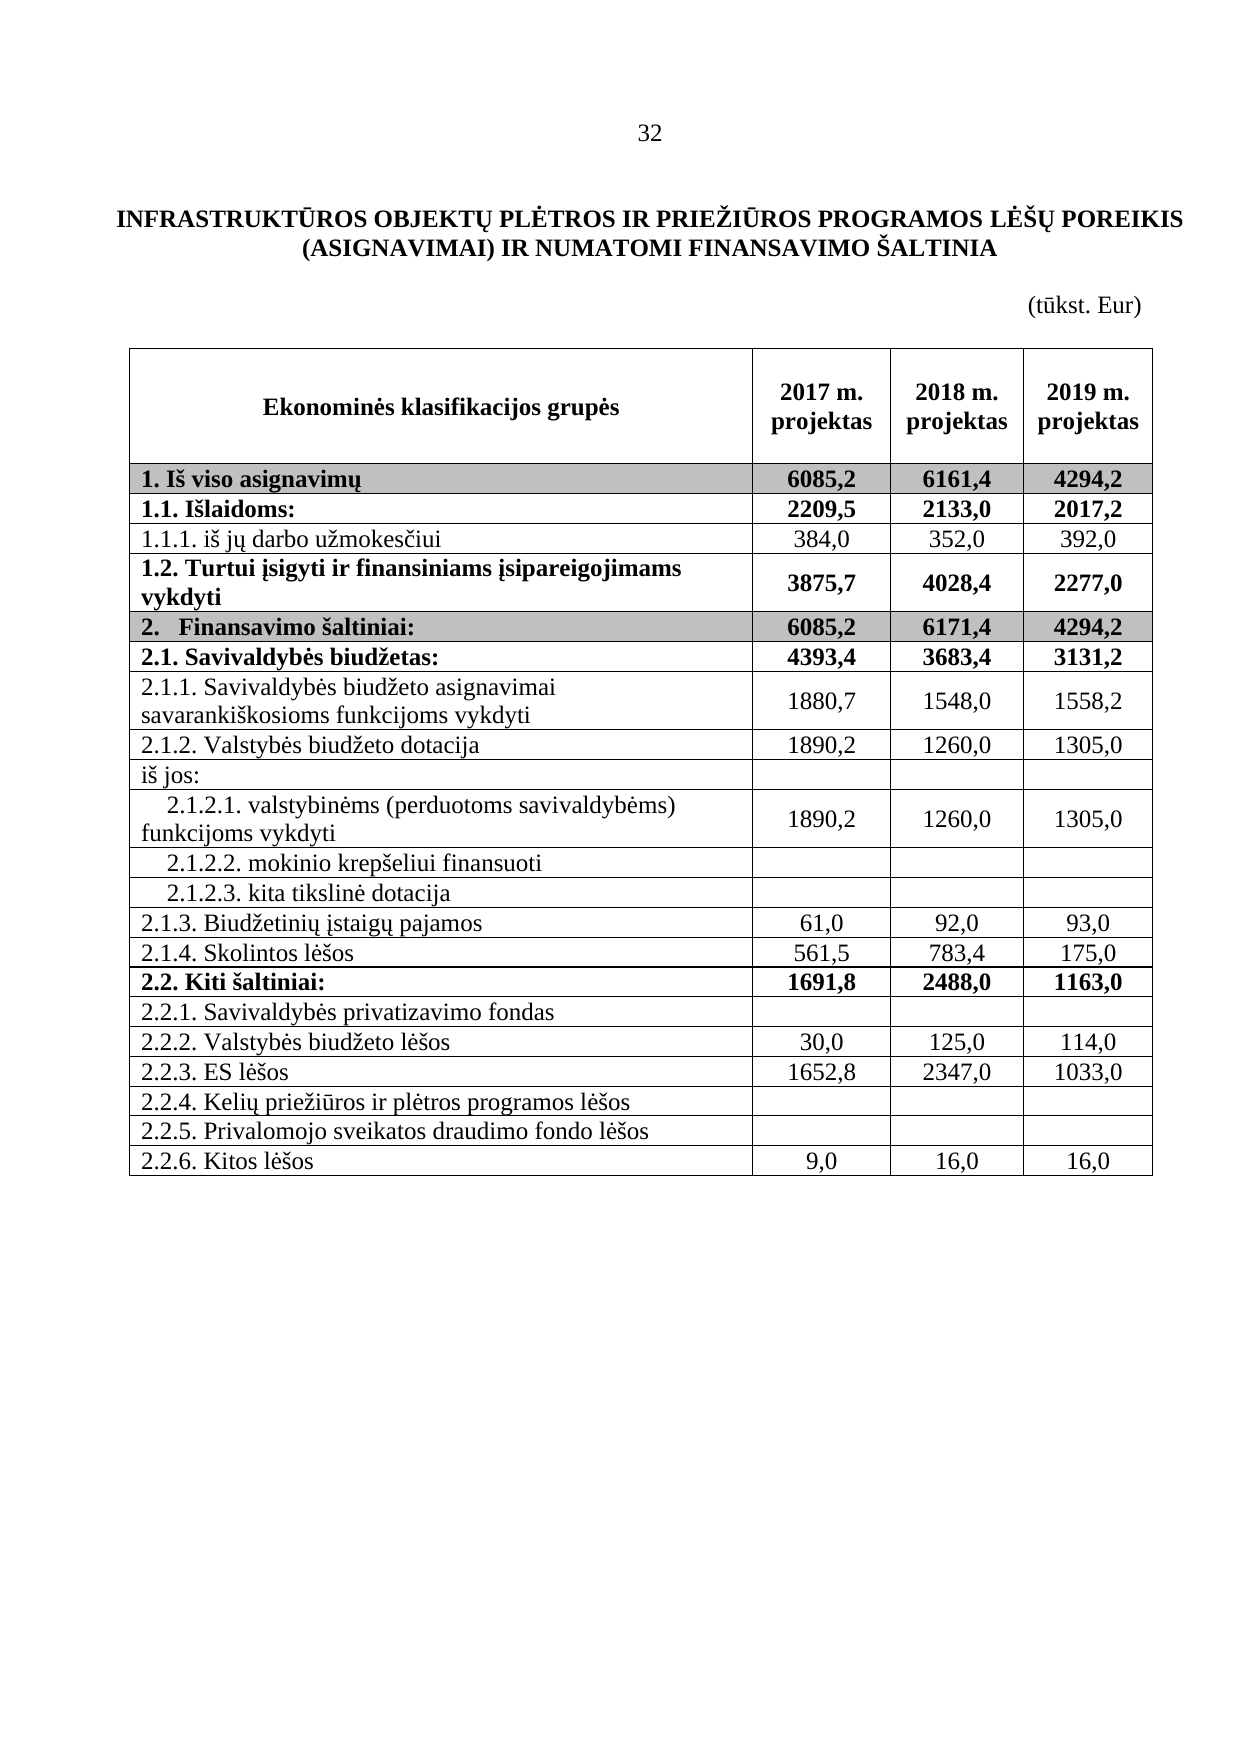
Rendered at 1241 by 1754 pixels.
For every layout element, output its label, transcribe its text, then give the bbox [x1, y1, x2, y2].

table_cell 1880,7 [753, 672, 890, 729]
table_header [130, 291, 753, 348]
table_cell 2.1.1. Savivaldybės biudžeto asignavimai savarankiškosioms funkcijoms vykdyti [130, 672, 752, 729]
table_cell 2.1.2.2. mokinio krepšeliui finansuoti [130, 848, 752, 877]
table_cell 1260,0 [891, 790, 1023, 847]
table_cell 4028,4 [891, 554, 1023, 611]
table_cell 6171,4 [891, 612, 1023, 641]
table_cell 2277,0 [1024, 554, 1152, 611]
table_cell 2.1.2.3. kita tikslinė dotacija [130, 878, 752, 907]
table_cell [1024, 1087, 1152, 1115]
table_cell 561,5 [753, 938, 890, 966]
table_cell 2017,2 [1024, 494, 1152, 523]
table_cell 2. Finansavimo šaltiniai: [130, 612, 752, 641]
table_header [753, 291, 890, 348]
table_cell 2.2.3. ES lėšos [130, 1057, 752, 1086]
table_cell 16,0 [1024, 1146, 1152, 1175]
table_cell 352,0 [891, 524, 1023, 552]
table_cell 16,0 [891, 1146, 1023, 1175]
table_cell 4393,4 [753, 642, 890, 671]
table_cell 2347,0 [891, 1057, 1023, 1086]
table_cell [1024, 1116, 1152, 1145]
table_cell [891, 1087, 1023, 1115]
table_cell 2.2.2. Valstybės biudžeto lėšos [130, 1027, 752, 1056]
table_cell 1033,0 [1024, 1057, 1152, 1086]
table_cell 2.1.3. Biudžetinių įstaigų pajamos [130, 908, 752, 937]
table_cell 2.2.1. Savivaldybės privatizavimo fondas [130, 997, 752, 1026]
table_cell 1260,0 [891, 730, 1023, 759]
table_cell 2.2.4. Kelių priežiūros ir plėtros programos lėšos [130, 1087, 752, 1115]
table_cell 9,0 [753, 1146, 890, 1175]
table_cell 2017 m. projektas [753, 349, 890, 463]
table_cell 1305,0 [1024, 730, 1152, 759]
table_cell [1024, 760, 1152, 789]
table_cell [753, 878, 890, 907]
table_cell 783,4 [891, 938, 1023, 966]
table_cell 6085,2 [753, 464, 890, 493]
table_cell [753, 760, 890, 789]
table_cell 125,0 [891, 1027, 1023, 1056]
table_cell 1305,0 [1024, 790, 1152, 847]
table_cell [753, 848, 890, 877]
table_cell 4294,2 [1024, 612, 1152, 641]
table_cell iš jos: [130, 760, 752, 789]
table_cell 6085,2 [753, 612, 890, 641]
table_cell 2019 m. projektas [1024, 349, 1152, 463]
table_cell [753, 997, 890, 1026]
table_cell [753, 1116, 890, 1145]
table_cell 1548,0 [891, 672, 1023, 729]
table_cell 1.1. Išlaidoms: [130, 494, 752, 523]
table_cell 1.2. Turtui įsigyti ir finansiniams įsipareigojimams vykdyti [130, 554, 752, 611]
table_cell 2.1.2.1. valstybinėms (perduotoms savivaldybėms) funkcijoms vykdyti [130, 790, 752, 847]
table_cell Ekonominės klasifikacijos grupės [130, 349, 752, 463]
table_cell 2209,5 [753, 494, 890, 523]
table_cell [753, 1087, 890, 1115]
table_cell 3683,4 [891, 642, 1023, 671]
table_cell 2.1. Savivaldybės biudžetas: [130, 642, 752, 671]
table_cell [891, 848, 1023, 877]
table_cell [891, 878, 1023, 907]
table_cell 175,0 [1024, 938, 1152, 966]
table_cell [1024, 848, 1152, 877]
table_cell 3131,2 [1024, 642, 1152, 671]
table_cell [891, 997, 1023, 1026]
table_cell 2.1.2. Valstybės biudžeto dotacija [130, 730, 752, 759]
table_header (tūkst. Eur) [890, 291, 1153, 348]
table_cell 1163,0 [1024, 968, 1152, 996]
table_cell 1652,8 [753, 1057, 890, 1086]
table_cell 3875,7 [753, 554, 890, 611]
table_cell 2.2.6. Kitos lėšos [130, 1146, 752, 1175]
table_cell 61,0 [753, 908, 890, 937]
table_cell 2.2.5. Privalomojo sveikatos draudimo fondo lėšos [130, 1116, 752, 1145]
table_cell 114,0 [1024, 1027, 1152, 1056]
table_cell 384,0 [753, 524, 890, 552]
table_cell 1. Iš viso asignavimų [130, 464, 752, 493]
table_cell 2018 m. projektas [891, 349, 1023, 463]
table_cell 93,0 [1024, 908, 1152, 937]
table_cell 30,0 [753, 1027, 890, 1056]
table_cell 2.2. Kiti šaltiniai: [130, 968, 752, 996]
table_cell 1.1.1. iš jų darbo užmokesčiui [130, 524, 752, 552]
table_cell 2488,0 [891, 968, 1023, 996]
table_cell [1024, 997, 1152, 1026]
table_cell 2.1.4. Skolintos lėšos [130, 938, 752, 966]
table_cell [891, 1116, 1023, 1145]
table_cell 1890,2 [753, 730, 890, 759]
table_cell 1890,2 [753, 790, 890, 847]
table_cell 92,0 [891, 908, 1023, 937]
table_cell 392,0 [1024, 524, 1152, 552]
table_cell 1691,8 [753, 968, 890, 996]
text INFRASTRUKTŪROS OBJEKTŲ PLĖTROS IR PRIEŽIŪROS PROGRAMOS lėšų poreikis (asignavimai) ir numatomi finansavimo šaltinia [103, 204, 1196, 262]
table_cell 1558,2 [1024, 672, 1152, 729]
table_cell [1024, 878, 1152, 907]
table_cell 4294,2 [1024, 464, 1152, 493]
table_cell 2133,0 [891, 494, 1023, 523]
table_cell 6161,4 [891, 464, 1023, 493]
table_cell [891, 760, 1023, 789]
